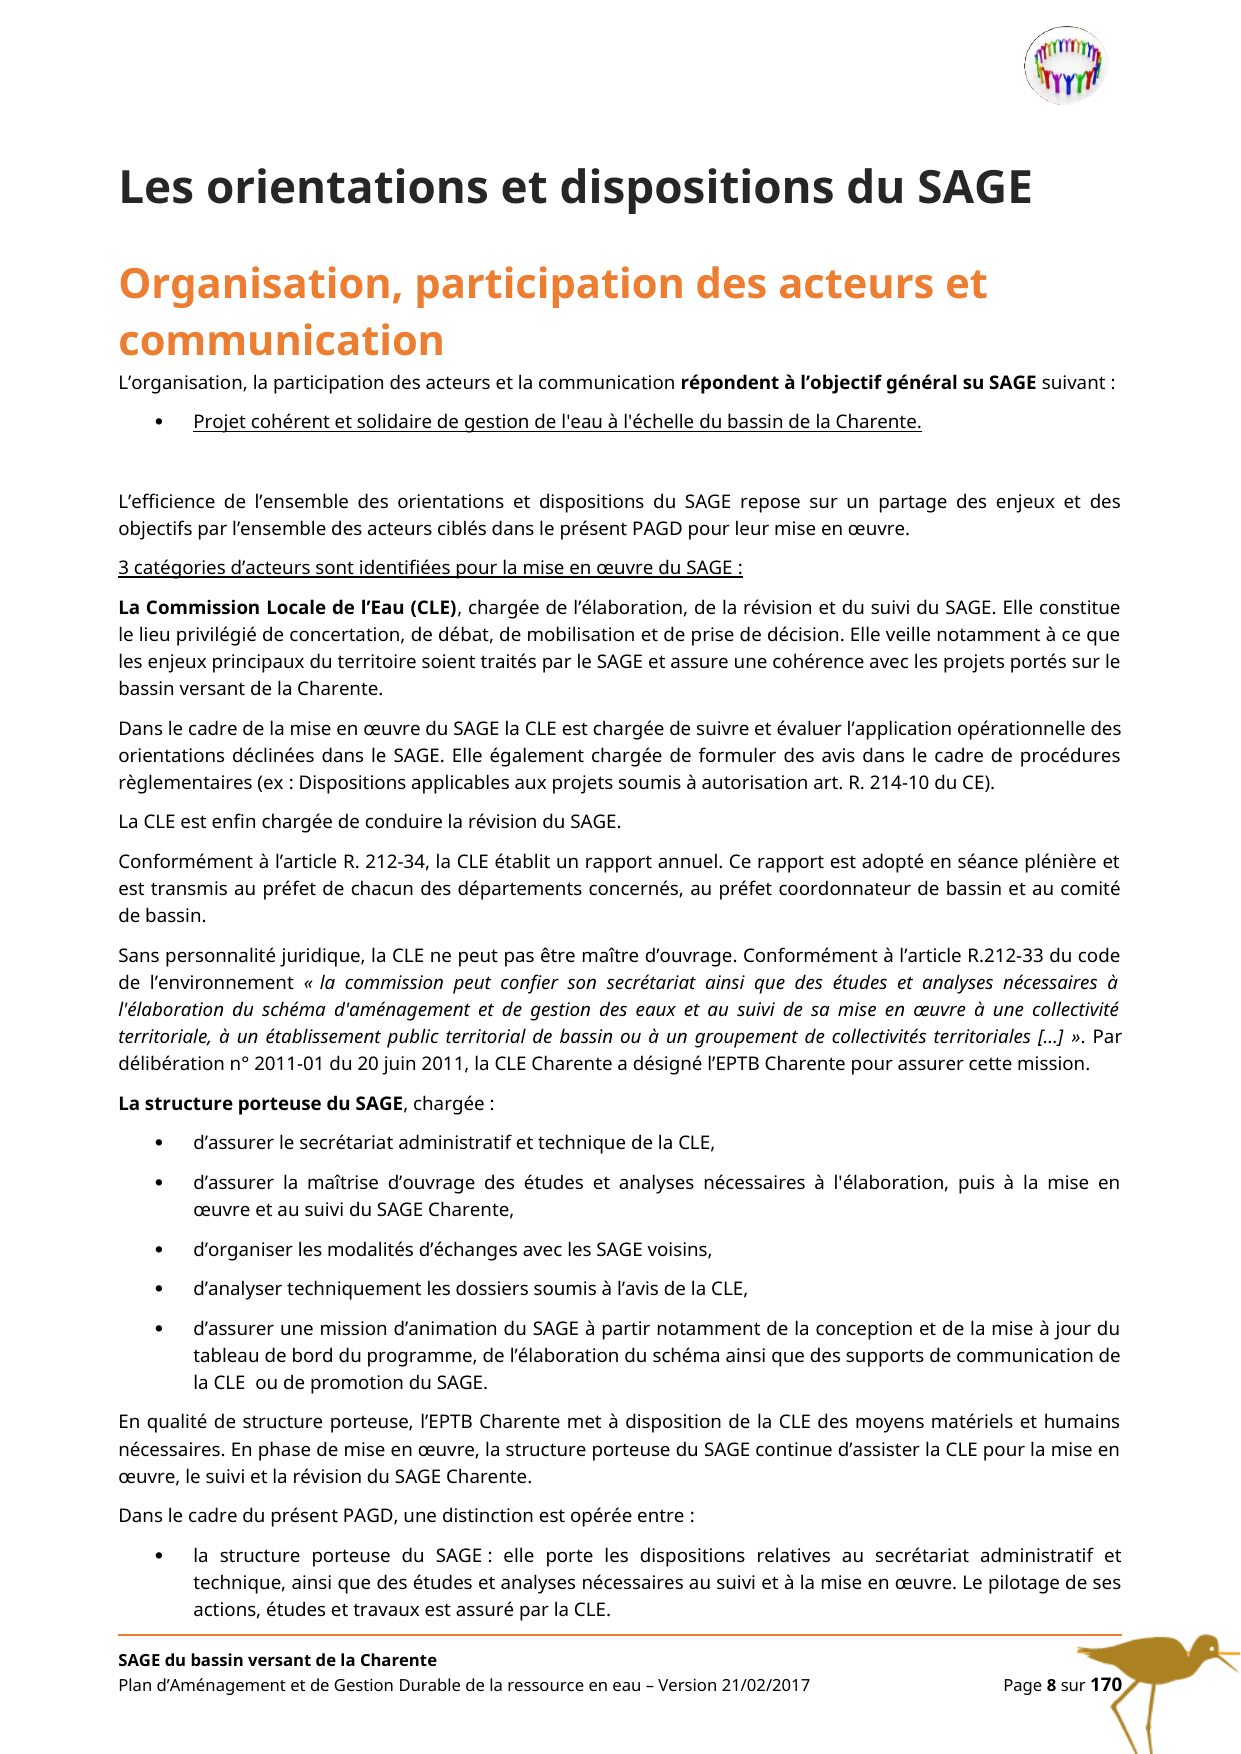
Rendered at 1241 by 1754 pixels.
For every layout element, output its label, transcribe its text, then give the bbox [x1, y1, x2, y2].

text La CLE est enfin chargée de conduire la révision du SAGE. [118, 807, 1122, 834]
text Sans personnalité juridique, la CLE ne peut pas être maître d’ouvrage. Conformément à l’article R.212-33 du code de l’environnement « la commission peut confier son secrétariat ainsi que des études et analyses nécessaires à l'élaboration du schéma d'aménagement et de gestion des eaux et au suivi de sa mise en œuvre à une collectivité territoriale, à un établissement public territorial de bassin ou à un groupement de collectivités territoriales […] ». Par délibération n° 2011-01 du 20 juin 2011, la CLE Charente a désigné l’EPTB Charente pour assurer cette mission. [118, 941, 1122, 1076]
text La structure porteuse du SAGE, chargée : [118, 1088, 1122, 1116]
text L’organisation, la participation des acteurs et la communication répondent à l’objectif général su SAGE suivant : [118, 368, 1122, 395]
list d’assurer la maîtrise d’ouvrage des études et analyses nécessaires à l'élaboration, puis à la mise en œuvre et au suivi du SAGE Charente, [156, 1168, 1122, 1222]
text Dans le cadre du présent PAGD, une distinction est opérée entre : [118, 1501, 1122, 1528]
text En qualité de structure porteuse, l’EPTB Charente met à disposition de la CLE des moyens matériels et humains nécessaires. En phase de mise en œuvre, la structure porteuse du SAGE continue d’assister la CLE pour la mise en œuvre, le suivi et la révision du SAGE Charente. [118, 1407, 1122, 1488]
subtitle Organisation, participation des acteurs et communication [118, 254, 1122, 368]
list d’organiser les modalités d’échanges avec les SAGE voisins, [156, 1234, 1122, 1261]
list d’assurer une mission d’animation du SAGE à partir notamment de la conception et de la mise à jour du tableau de bord du programme, de l’élaboration du schéma ainsi que des supports de communication de la CLE ou de promotion du SAGE. [156, 1313, 1122, 1395]
list d’analyser techniquement les dossiers soumis à l’avis de la CLE, [156, 1274, 1122, 1301]
subtitle Les orientations et dispositions du SAGE [118, 154, 1122, 217]
text L’efficience de l’ensemble des orientations et dispositions du SAGE repose sur un partage des enjeux et des objectifs par l’ensemble des acteurs ciblés dans le présent PAGD pour leur mise en œuvre. [118, 486, 1122, 541]
text La Commission Locale de l’Eau (CLE), chargée de l’élaboration, de la révision et du suivi du SAGE. Elle constitue le lieu privilégié de concertation, de débat, de mobilisation et de prise de décision. Elle veille notamment à ce que les enjeux principaux du territoire soient traités par le SAGE et assure une cohérence avec les projets portés sur le bassin versant de la Charente. [118, 593, 1122, 701]
list Projet cohérent et solidaire de gestion de l'eau à l'échelle du bassin de la Charente. [156, 407, 1122, 434]
text Dans le cadre de la mise en œuvre du SAGE la CLE est chargée de suivre et évaluer l’application opérationnelle des orientations déclinées dans le SAGE. Elle également chargée de formuler des avis dans le cadre de procédures règlementaires (ex : Dispositions applicables aux projets soumis à autorisation art. R. 214-10 du CE). [118, 713, 1122, 795]
list la structure porteuse du SAGE : elle porte les dispositions relatives au secrétariat administratif et technique, ainsi que des études et analyses nécessaires au suivi et à la mise en œuvre. Le pilotage de ses actions, études et travaux est assuré par la CLE. [156, 1541, 1122, 1622]
text Conformément à l’article R. 212-34, la CLE établit un rapport annuel. Ce rapport est adopté en séance plénière et est transmis au préfet de chacun des départements concernés, au préfet coordonnateur de bassin et au comité de bassin. [118, 847, 1122, 928]
text 3 catégories d’acteurs sont identifiées pour la mise en œuvre du SAGE : [118, 553, 1122, 580]
list d’assurer le secrétariat administratif et technique de la CLE, [156, 1128, 1122, 1155]
